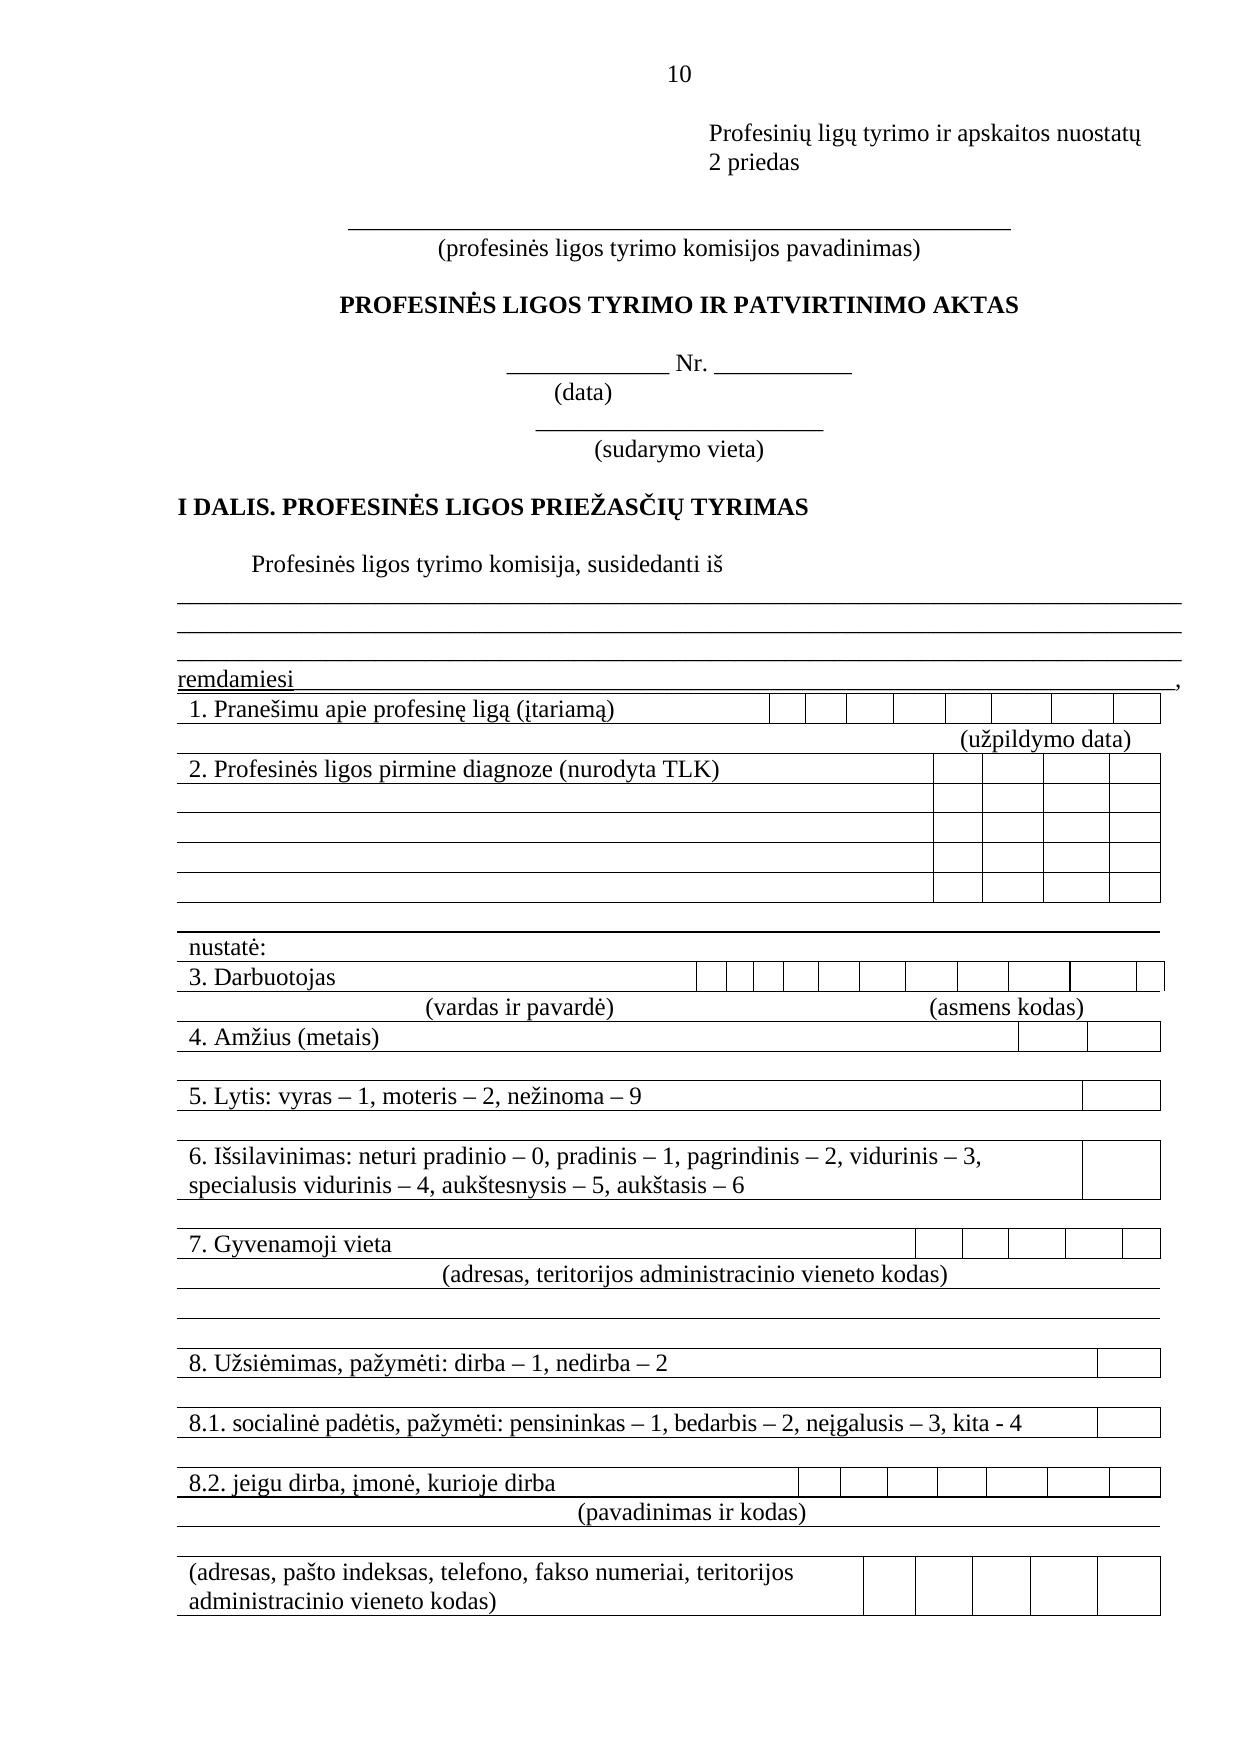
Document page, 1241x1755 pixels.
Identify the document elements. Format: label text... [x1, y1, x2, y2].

table_cell [1169, 931, 1181, 961]
table_cell [1044, 873, 1109, 902]
table_cell [916, 1229, 962, 1258]
table_cell [1169, 1526, 1181, 1556]
table_cell [934, 843, 982, 872]
table_cell (užpildymo data) [177, 724, 1160, 753]
table_header 1. Pranešimu apie profesinę ligą (įtariamą) [177, 694, 769, 723]
table_cell [1066, 1229, 1122, 1258]
table_cell [1169, 1228, 1181, 1258]
table_cell (vardas ir pavardė) (asmens kodas) [177, 992, 1160, 1021]
table_cell [983, 784, 1043, 812]
table_cell [1165, 1437, 1169, 1467]
table_cell [1165, 1140, 1169, 1198]
table_cell [987, 1468, 1047, 1496]
table_cell [1165, 842, 1169, 872]
table_cell [1083, 1081, 1160, 1110]
table_cell [888, 1468, 937, 1496]
table_cell [177, 1319, 1160, 1347]
table_cell [934, 754, 982, 782]
table_header [1169, 693, 1181, 723]
table_cell [1009, 962, 1069, 991]
table_cell nustatė: [177, 933, 1160, 961]
table_cell [1169, 1348, 1181, 1377]
table_cell [1165, 1526, 1169, 1556]
table_cell [1165, 1228, 1169, 1258]
table_cell [983, 754, 1043, 782]
table_cell [1160, 1496, 1164, 1526]
table_cell [1165, 902, 1169, 931]
table_cell [1165, 753, 1169, 782]
table_cell [1165, 1288, 1169, 1318]
table_cell 8.1. socialinė padėtis, pažymėti: pensininkas – 1, bedarbis – 2, neįgalusis – 3, kita - 4 [177, 1408, 1097, 1437]
table_cell [177, 1378, 1160, 1407]
table_cell [1169, 902, 1181, 931]
table_cell [1160, 1526, 1164, 1556]
table_cell [1165, 931, 1169, 961]
table_cell [1123, 1229, 1160, 1258]
text Profesinių ligų tyrimo ir apskaitos nuostatų [709, 118, 1181, 147]
table_cell [1044, 813, 1109, 842]
table_cell [1165, 991, 1169, 1021]
table_cell [983, 843, 1043, 872]
table_cell [934, 873, 982, 902]
table_cell [799, 1468, 840, 1496]
table_cell [1160, 1110, 1164, 1140]
table_header [992, 694, 1051, 723]
table_header [1052, 694, 1113, 723]
table_header [894, 694, 945, 723]
table_cell (adresas, pašto indeksas, telefono, fakso numeriai, teritorijos administracinio vieneto kodas) [177, 1557, 863, 1614]
table_cell [1165, 1556, 1169, 1614]
text 2 priedas [177, 147, 1181, 176]
table_cell [1160, 991, 1164, 1021]
table_cell [1160, 1377, 1164, 1407]
table_cell [916, 1557, 972, 1614]
table_cell [1169, 1021, 1181, 1051]
table_cell [177, 1200, 1160, 1228]
table_header [946, 694, 991, 723]
table_cell 4. Amžius (metais) [177, 1022, 1018, 1051]
text PROFESINĖS LIGOS TYRIMO IR PATVIRTINIMO AKTAS [177, 291, 1181, 319]
table_cell [1169, 783, 1181, 812]
table_cell [1169, 1051, 1181, 1080]
table_cell [1083, 1141, 1160, 1198]
table_header [1165, 693, 1169, 723]
table_cell [1019, 1022, 1087, 1051]
table_cell [177, 1438, 1160, 1467]
table_cell [1169, 1288, 1181, 1318]
text _______________________ [177, 406, 1181, 434]
table_cell [1169, 1377, 1181, 1407]
table_cell [177, 903, 1160, 931]
table_cell [1169, 1199, 1181, 1228]
table_cell [1165, 1348, 1169, 1377]
table_cell [1165, 1199, 1169, 1228]
text Profesinės ligos tyrimo komisija, susidedanti iš [177, 549, 1181, 578]
table_cell [934, 813, 982, 842]
table_cell [1160, 1199, 1164, 1228]
table_cell [1160, 1258, 1164, 1288]
table_cell [1169, 1556, 1181, 1614]
table_cell [1110, 813, 1160, 842]
table_header [806, 694, 846, 723]
table_cell [177, 1052, 1160, 1080]
table_cell [1044, 754, 1109, 782]
text (sudarymo vieta) [177, 434, 1181, 463]
table_cell [1169, 842, 1181, 872]
table_cell [973, 1557, 1030, 1614]
table_cell [1165, 1110, 1169, 1140]
table_cell [1169, 1407, 1181, 1437]
table_cell [1169, 1318, 1181, 1347]
table_cell [1044, 843, 1109, 872]
table_cell [1169, 1110, 1181, 1140]
table_cell [1169, 1258, 1181, 1288]
table_cell [1169, 1496, 1181, 1526]
table_cell [983, 873, 1043, 902]
table_header [770, 694, 805, 723]
table_cell [1169, 1140, 1181, 1198]
table_cell 6. Išsilavinimas: neturi pradinio – 0, pradinis – 1, pagrindinis – 2, vidurinis – 3, specialusis vidurinis – 4, aukštesnysis – 5, aukštasis – 6 [177, 1141, 1082, 1198]
table_cell [1160, 1437, 1164, 1467]
table_cell 2. Profesinės ligos pirmine diagnoze (nurodyta TLK) [177, 754, 933, 782]
table_cell [1165, 1021, 1169, 1051]
table_cell [1110, 784, 1160, 812]
table_cell [906, 962, 957, 991]
table_cell [860, 962, 905, 991]
table_header [1114, 694, 1160, 723]
table_cell [1165, 1496, 1169, 1526]
table_cell [1169, 812, 1181, 842]
table_cell [1169, 723, 1181, 753]
text remdamiesi , [177, 664, 1181, 693]
table_cell (adresas, teritorijos administracinio vieneto kodas) [177, 1259, 1160, 1288]
table_cell 8.2. jeigu dirba, įmonė, kurioje dirba [177, 1468, 798, 1496]
table_cell [1110, 754, 1160, 782]
text (data) [177, 377, 1181, 406]
table_cell [963, 1229, 1008, 1258]
table_cell [1165, 723, 1169, 753]
table_cell 8. Užsiėmimas, pažymėti: dirba – 1, nedirba – 2 [177, 1349, 1097, 1377]
table_cell [1169, 872, 1181, 902]
table_cell [1098, 1408, 1160, 1437]
table_cell [177, 1111, 1160, 1140]
table_cell [958, 962, 1008, 991]
table_cell [1031, 1557, 1097, 1614]
table_cell [784, 962, 818, 991]
table_cell [1169, 1437, 1181, 1467]
table_cell [1044, 784, 1109, 812]
table_cell [1160, 1288, 1164, 1318]
table_cell [1165, 1051, 1169, 1080]
table_cell [1169, 753, 1181, 782]
table_cell [819, 962, 859, 991]
table_cell [938, 1468, 986, 1496]
table_cell [1169, 961, 1181, 991]
table_cell [1165, 812, 1169, 842]
table_cell [1071, 962, 1136, 991]
table_cell [983, 813, 1043, 842]
table_cell [1165, 872, 1169, 902]
table_cell [1160, 723, 1164, 753]
text I DALIS. PROFESINĖS LIGOS PRIEŽASČIŲ TYRIMAS [177, 492, 1181, 521]
table_cell [177, 813, 933, 842]
table_cell [1165, 1318, 1169, 1347]
table_cell 7. Gyvenamoji vieta [177, 1229, 915, 1258]
table_cell [1110, 873, 1160, 902]
table_cell [177, 873, 933, 902]
table_cell [1009, 1229, 1065, 1258]
table_cell [1098, 1557, 1160, 1614]
table_cell [1160, 902, 1164, 931]
table_cell [1165, 1407, 1169, 1437]
table_cell [1169, 991, 1181, 1021]
table_cell [1165, 961, 1169, 991]
table_header [847, 694, 893, 723]
table_cell [1110, 843, 1160, 872]
table_cell 3. Darbuotojas [177, 962, 696, 991]
table_cell [1169, 1467, 1181, 1496]
table_cell [934, 784, 982, 812]
table_cell [177, 843, 933, 872]
table_cell [1165, 1080, 1169, 1110]
text _____________ Nr. ___________ [177, 348, 1181, 377]
table_cell [754, 962, 783, 991]
table_cell [1160, 931, 1164, 961]
table_cell [697, 962, 726, 991]
table_cell [1165, 1377, 1169, 1407]
table_cell [177, 784, 933, 812]
table_cell [1098, 1349, 1160, 1377]
text _____________________________________________________ [177, 204, 1181, 233]
text (profesinės ligos tyrimo komisijos pavadinimas) [177, 233, 1181, 262]
table_cell [1048, 1468, 1109, 1496]
table_cell [1165, 1467, 1169, 1496]
table_cell [1110, 1468, 1160, 1496]
table_cell [1160, 1051, 1164, 1080]
table_cell [864, 1557, 915, 1614]
table_cell 5. Lytis: vyras – 1, moteris – 2, nežinoma – 9 [177, 1081, 1082, 1110]
table_cell [1169, 1080, 1181, 1110]
table_cell [1165, 1258, 1169, 1288]
table_cell [841, 1468, 887, 1496]
table_cell [177, 1527, 1160, 1556]
table_cell [1160, 1318, 1164, 1347]
table_cell [727, 962, 753, 991]
table_cell [1088, 1022, 1160, 1051]
table_cell [177, 1289, 1160, 1318]
table_cell [1165, 783, 1169, 812]
table_cell (pavadinimas ir kodas) [177, 1498, 1160, 1526]
table_cell [1137, 962, 1164, 991]
